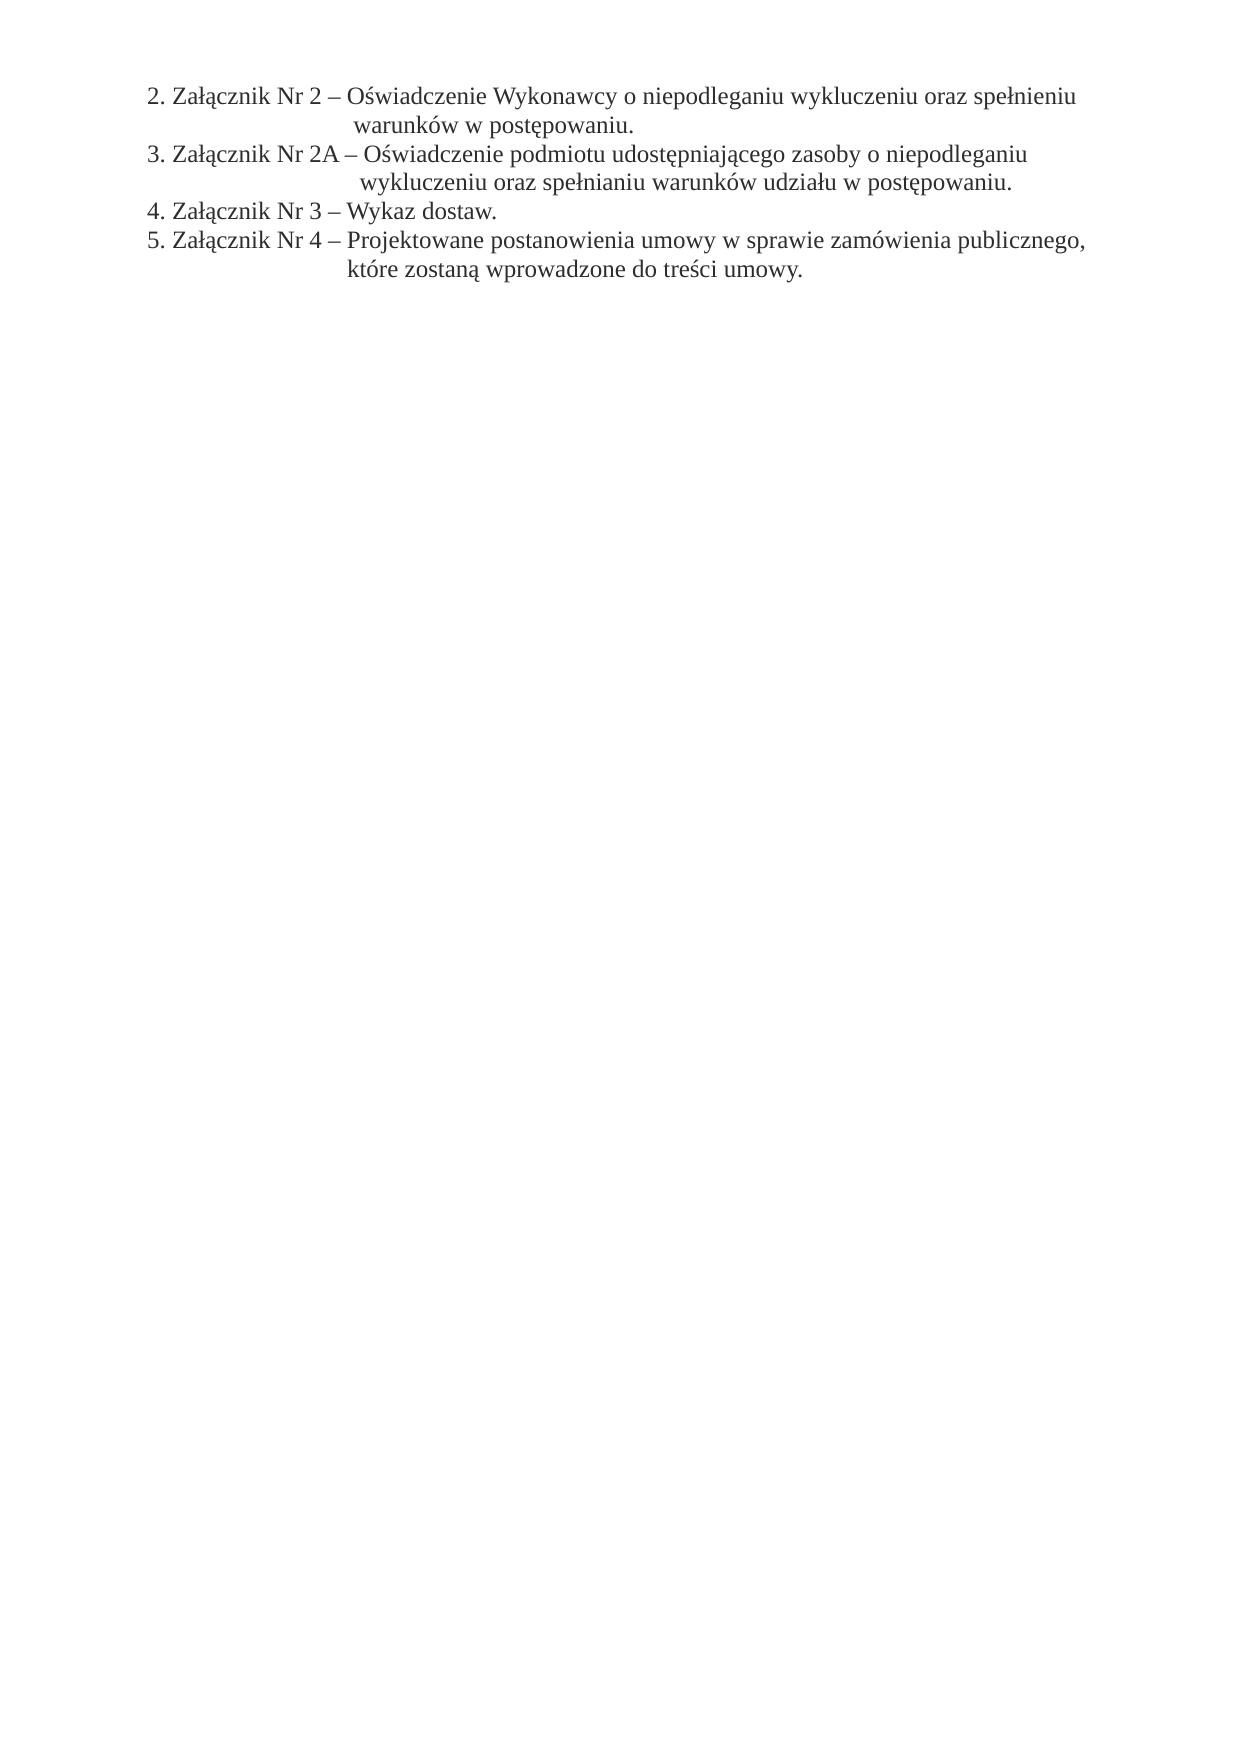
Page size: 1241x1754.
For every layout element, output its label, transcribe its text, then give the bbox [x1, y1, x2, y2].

list 5. Załącznik Nr 4 – Projektowane postanowienia umowy w sprawie zamówienia publicznego, [147, 225, 1240, 254]
list wykluczeniu oraz spełnianiu warunków udziału w postępowaniu. [147, 167, 1240, 196]
list 3. Załącznik Nr 2A – Oświadczenie podmiotu udostępniającego zasoby o niepodleganiu [147, 139, 1240, 167]
list warunków w postępowaniu. [147, 110, 1240, 139]
list 2. Załącznik Nr 2 – Oświadczenie Wykonawcy o niepodleganiu wykluczeniu oraz spełnieniu [147, 81, 1240, 110]
list które zostaną wprowadzone do treści umowy. [147, 254, 1240, 282]
list 4. Załącznik Nr 3 – Wykaz dostaw. [147, 196, 1240, 225]
